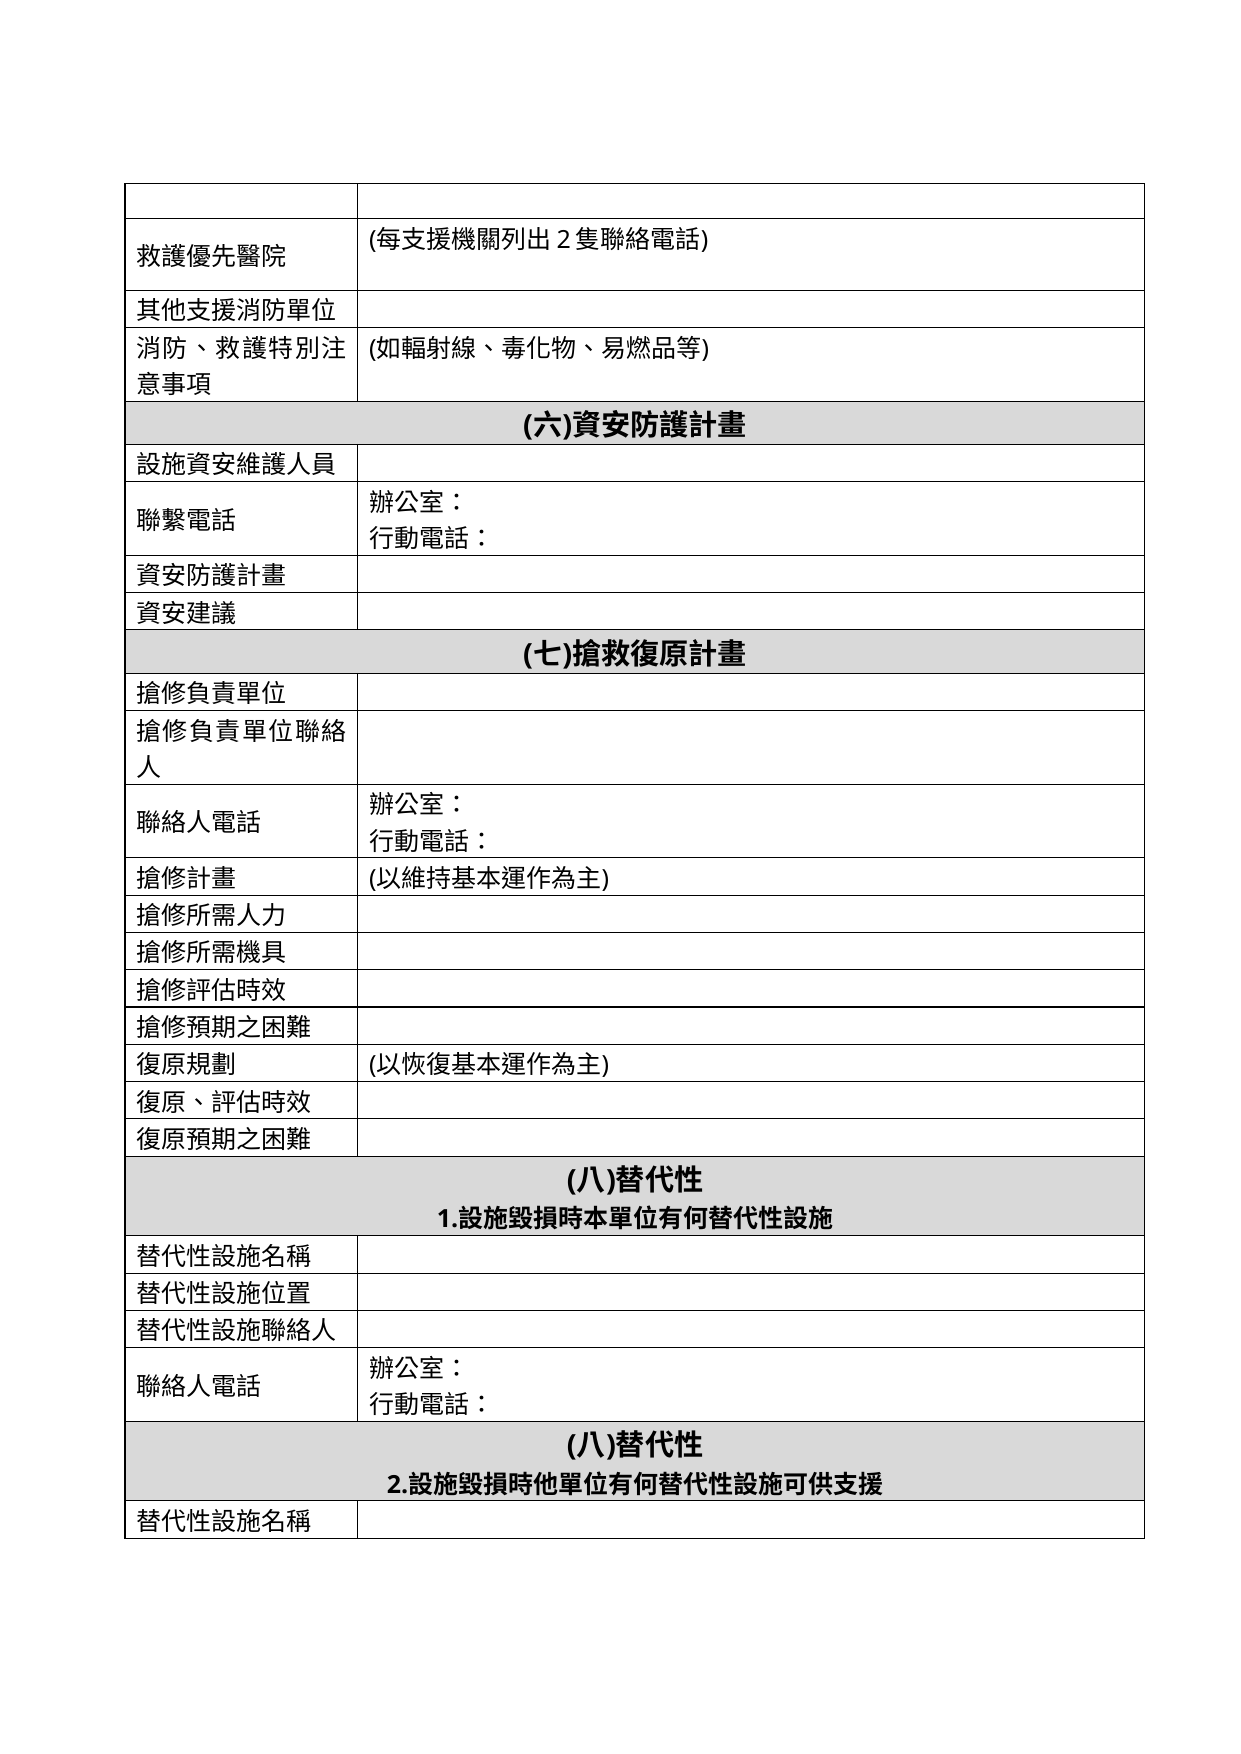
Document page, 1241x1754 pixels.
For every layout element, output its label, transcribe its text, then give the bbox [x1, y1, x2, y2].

table_cell 消防、救護特別注意事項 [126, 328, 357, 401]
table_cell (以恢復基本運作為主) [358, 1045, 1144, 1081]
table_cell 復原預期之困難 [126, 1119, 357, 1156]
table_cell 救護優先醫院 [126, 219, 357, 290]
table_cell (七)搶救復原計畫 [126, 630, 1144, 673]
table_cell [358, 970, 1144, 1006]
table_cell 搶修所需機具 [126, 933, 357, 969]
table_cell [358, 445, 1144, 481]
table_cell [358, 1082, 1144, 1118]
table_cell (以維持基本運作為主) [358, 858, 1144, 894]
table_cell [358, 1274, 1144, 1310]
table_cell [358, 896, 1144, 932]
table_cell (八)替代性 1.設施毀損時本單位有何替代性設施 [126, 1157, 1144, 1235]
table_cell 搶修負責單位聯絡人 [126, 711, 357, 784]
table_cell [358, 1119, 1144, 1156]
table_cell 復原規劃 [126, 1045, 357, 1081]
table_cell 搶修預期之困難 [126, 1008, 357, 1044]
table_cell [358, 593, 1144, 629]
table_cell 替代性設施聯絡人 [126, 1311, 357, 1347]
table_cell [358, 933, 1144, 969]
table_cell 搶修計畫 [126, 858, 357, 894]
table_cell 資安防護計畫 [126, 556, 357, 592]
table_cell 聯繫電話 [126, 482, 357, 555]
table_cell [358, 291, 1144, 327]
table_cell [126, 184, 357, 218]
table_cell 設施資安維護人員 [126, 445, 357, 481]
table_cell 其他支援消防單位 [126, 291, 357, 327]
table_cell 搶修所需人力 [126, 896, 357, 932]
table_cell 辦公室： 行動電話： [358, 482, 1144, 555]
table_cell 搶修負責單位 [126, 674, 357, 710]
table_cell [358, 184, 1144, 218]
table_cell [358, 1236, 1144, 1272]
table_cell 辦公室： 行動電話： [358, 1348, 1144, 1421]
table_cell (八)替代性 2.設施毀損時他單位有何替代性設施可供支援 [126, 1422, 1144, 1500]
table_cell 替代性設施位置 [126, 1274, 357, 1310]
table_cell 辦公室： 行動電話： [358, 785, 1144, 857]
table_cell (每支援機關列出2隻聯絡電話) [358, 219, 1144, 290]
table_cell [358, 1311, 1144, 1347]
table_cell 搶修評估時效 [126, 970, 357, 1006]
table_cell [358, 711, 1144, 784]
table_cell 聯絡人電話 [126, 785, 357, 857]
table_cell (六)資安防護計畫 [126, 402, 1144, 444]
table_cell (如輻射線、毒化物、易燃品等) [358, 328, 1144, 401]
table_cell 替代性設施名稱 [126, 1501, 357, 1538]
table_cell [358, 1501, 1144, 1538]
table_cell 復原、評估時效 [126, 1082, 357, 1118]
table_cell [358, 1008, 1144, 1044]
table_cell 資安建議 [126, 593, 357, 629]
table_cell [358, 556, 1144, 592]
table_cell 替代性設施名稱 [126, 1236, 357, 1272]
table_cell 聯絡人電話 [126, 1348, 357, 1421]
table_cell [358, 674, 1144, 710]
